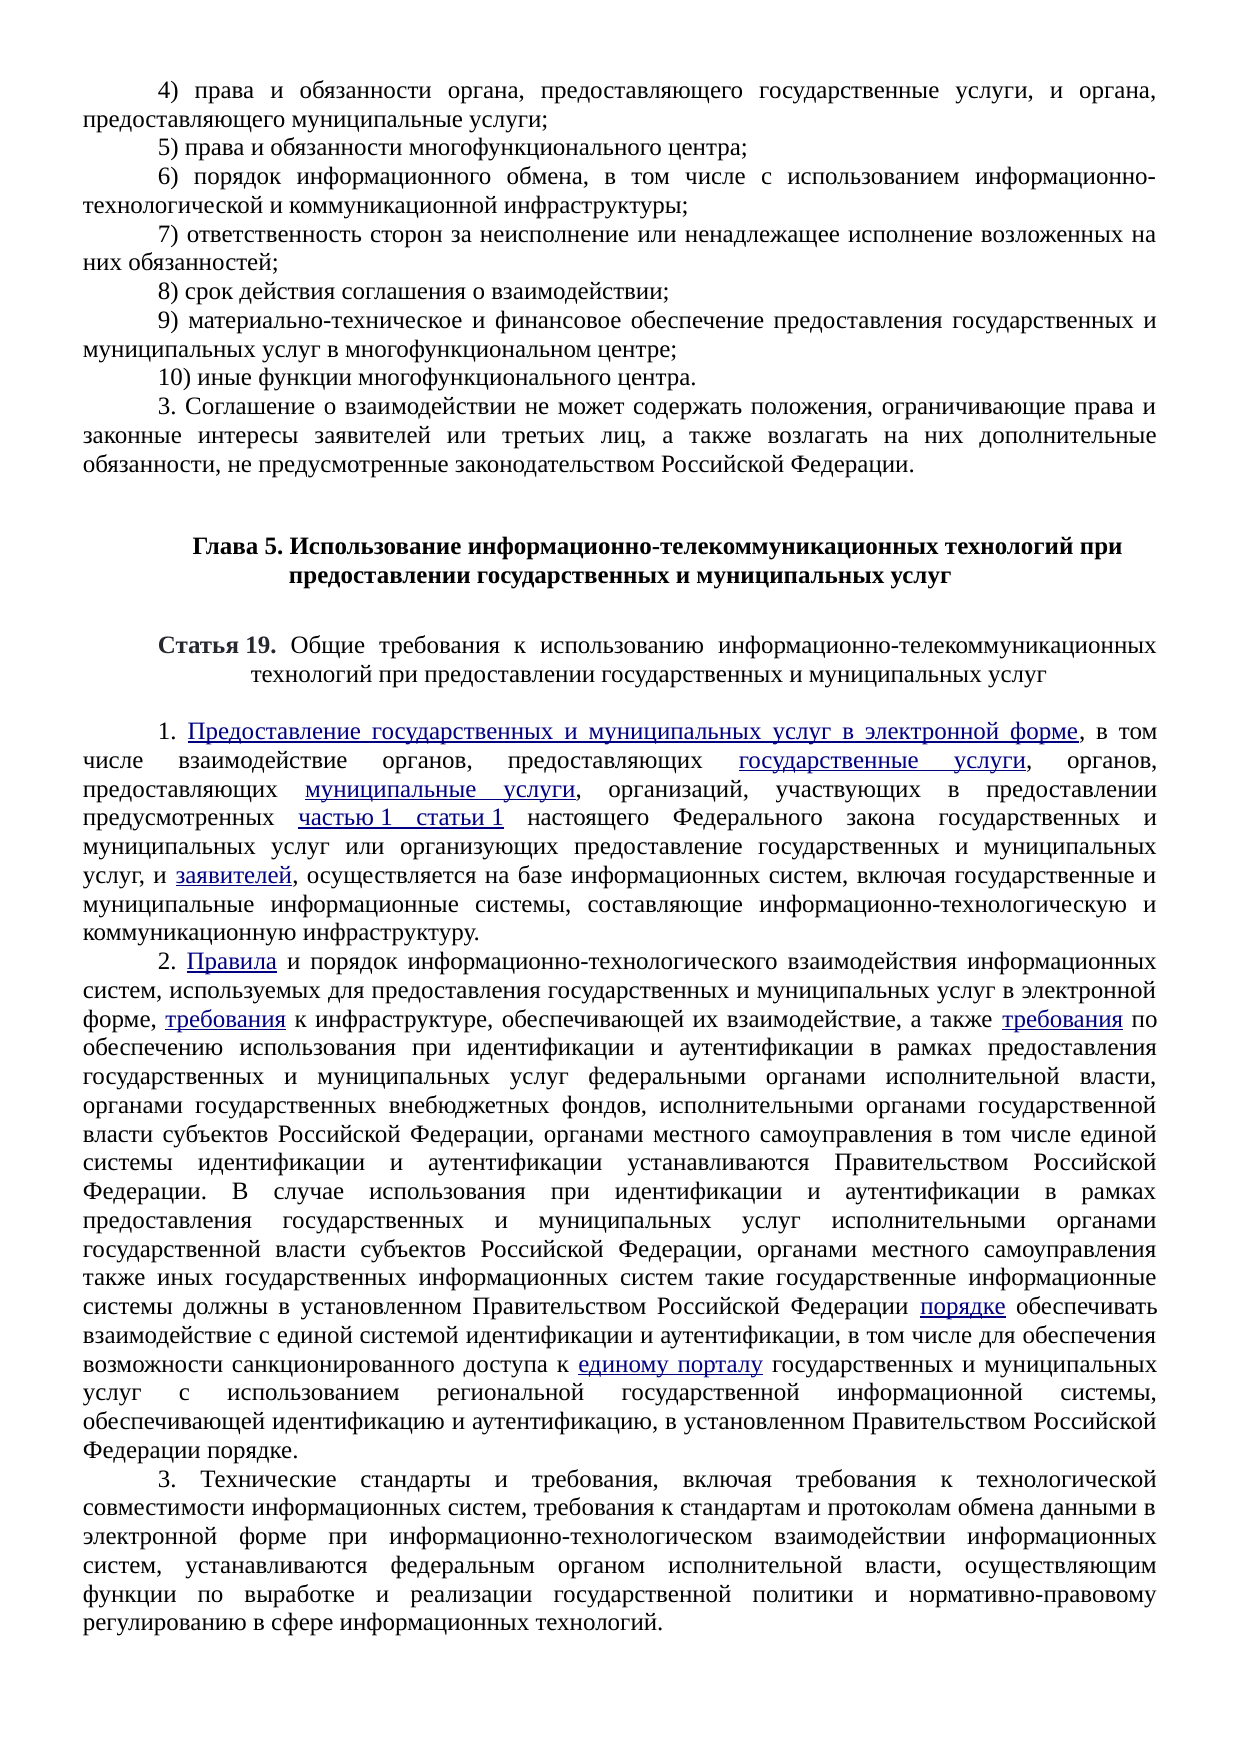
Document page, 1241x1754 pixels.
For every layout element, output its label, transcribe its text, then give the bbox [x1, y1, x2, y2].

text 7) ответственность сторон за неисполнение или ненадлежащее исполнение возложенных на них обязанностей; [83, 219, 1157, 276]
text Статья 19. Общие требования к использованию информационно-телекоммуникационных технологий при предоставлении государственных и муниципальных услуг [158, 630, 1157, 687]
text 2. Правила и порядок информационно-технологического взаимодействия информационных систем, используемых для предоставления государственных и муниципальных услуг в электронной форме, требования к инфраструктуре, обеспечивающей их взаимодействие, а также требования по обеспечению использования при идентификации и аутентификации в рамках предоставления государственных и муниципальных услуг федеральными органами исполнительной власти, органами государственных внебюджетных фондов, исполнительными органами государственной власти субъектов Российской Федерации, органами местного самоуправления в том числе единой системы идентификации и аутентификации устанавливаются Правительством Российской Федерации. В случае использования при идентификации и аутентификации в рамках предоставления государственных и муниципальных услуг исполнительными органами государственной власти субъектов Российской Федерации, органами местного самоуправления также иных государственных информационных систем такие государственные информационные системы должны в установленном Правительством Российской Федерации порядке обеспечивать взаимодействие с единой системой идентификации и аутентификации, в том числе для обеспечения возможности санкционированного доступа к единому порталу государственных и муниципальных услуг с использованием региональной государственной информационной системы, обеспечивающей идентификацию и аутентификацию, в установленном Правительством Российской Федерации порядке. [83, 946, 1157, 1464]
text 5) права и обязанности многофункционального центра; [83, 132, 1157, 161]
text 10) иные функции многофункционального центра. [83, 362, 1157, 391]
text 3. Соглашение о взаимодействии не может содержать положения, ограничивающие права и законные интересы заявителей или третьих лиц, а также возлагать на них дополнительные обязанности, не предусмотренные законодательством Российской Федерации. [83, 391, 1157, 477]
text 3. Технические стандарты и требования, включая требования к технологической совместимости информационных систем, требования к стандартам и протоколам обмена данными в электронной форме при информационно-технологическом взаимодействии информационных систем, устанавливаются федеральным органом исполнительной власти, осуществляющим функции по выработке и реализации государственной политики и нормативно-правовому регулированию в сфере информационных технологий. [83, 1464, 1157, 1636]
text 6) порядок информационного обмена, в том числе с использованием информационно-технологической и коммуникационной инфраструктуры; [83, 161, 1157, 219]
text 8) срок действия соглашения о взаимодействии; [83, 276, 1157, 305]
subtitle Глава 5. Использование информационно-телекоммуникационных технологий при предоставлении государственных и муниципальных услуг [83, 531, 1157, 589]
text 4) права и обязанности органа, предоставляющего государственные услуги, и органа, предоставляющего муниципальные услуги; [83, 75, 1157, 132]
text 9) материально-техническое и финансовое обеспечение предоставления государственных и муниципальных услуг в многофункциональном центре; [83, 305, 1157, 362]
text 1. Предоставление государственных и муниципальных услуг в электронной форме, в том числе взаимодействие органов, предоставляющих государственные услуги, органов, предоставляющих муниципальные услуги, организаций, участвующих в предоставлении предусмотренных частью 1 статьи 1 настоящего Федерального закона государственных и муниципальных услуг или организующих предоставление государственных и муниципальных услуг, и заявителей, осуществляется на базе информационных систем, включая государственные и муниципальные информационные системы, составляющие информационно-технологическую и коммуникационную инфраструктуру. [83, 716, 1157, 946]
